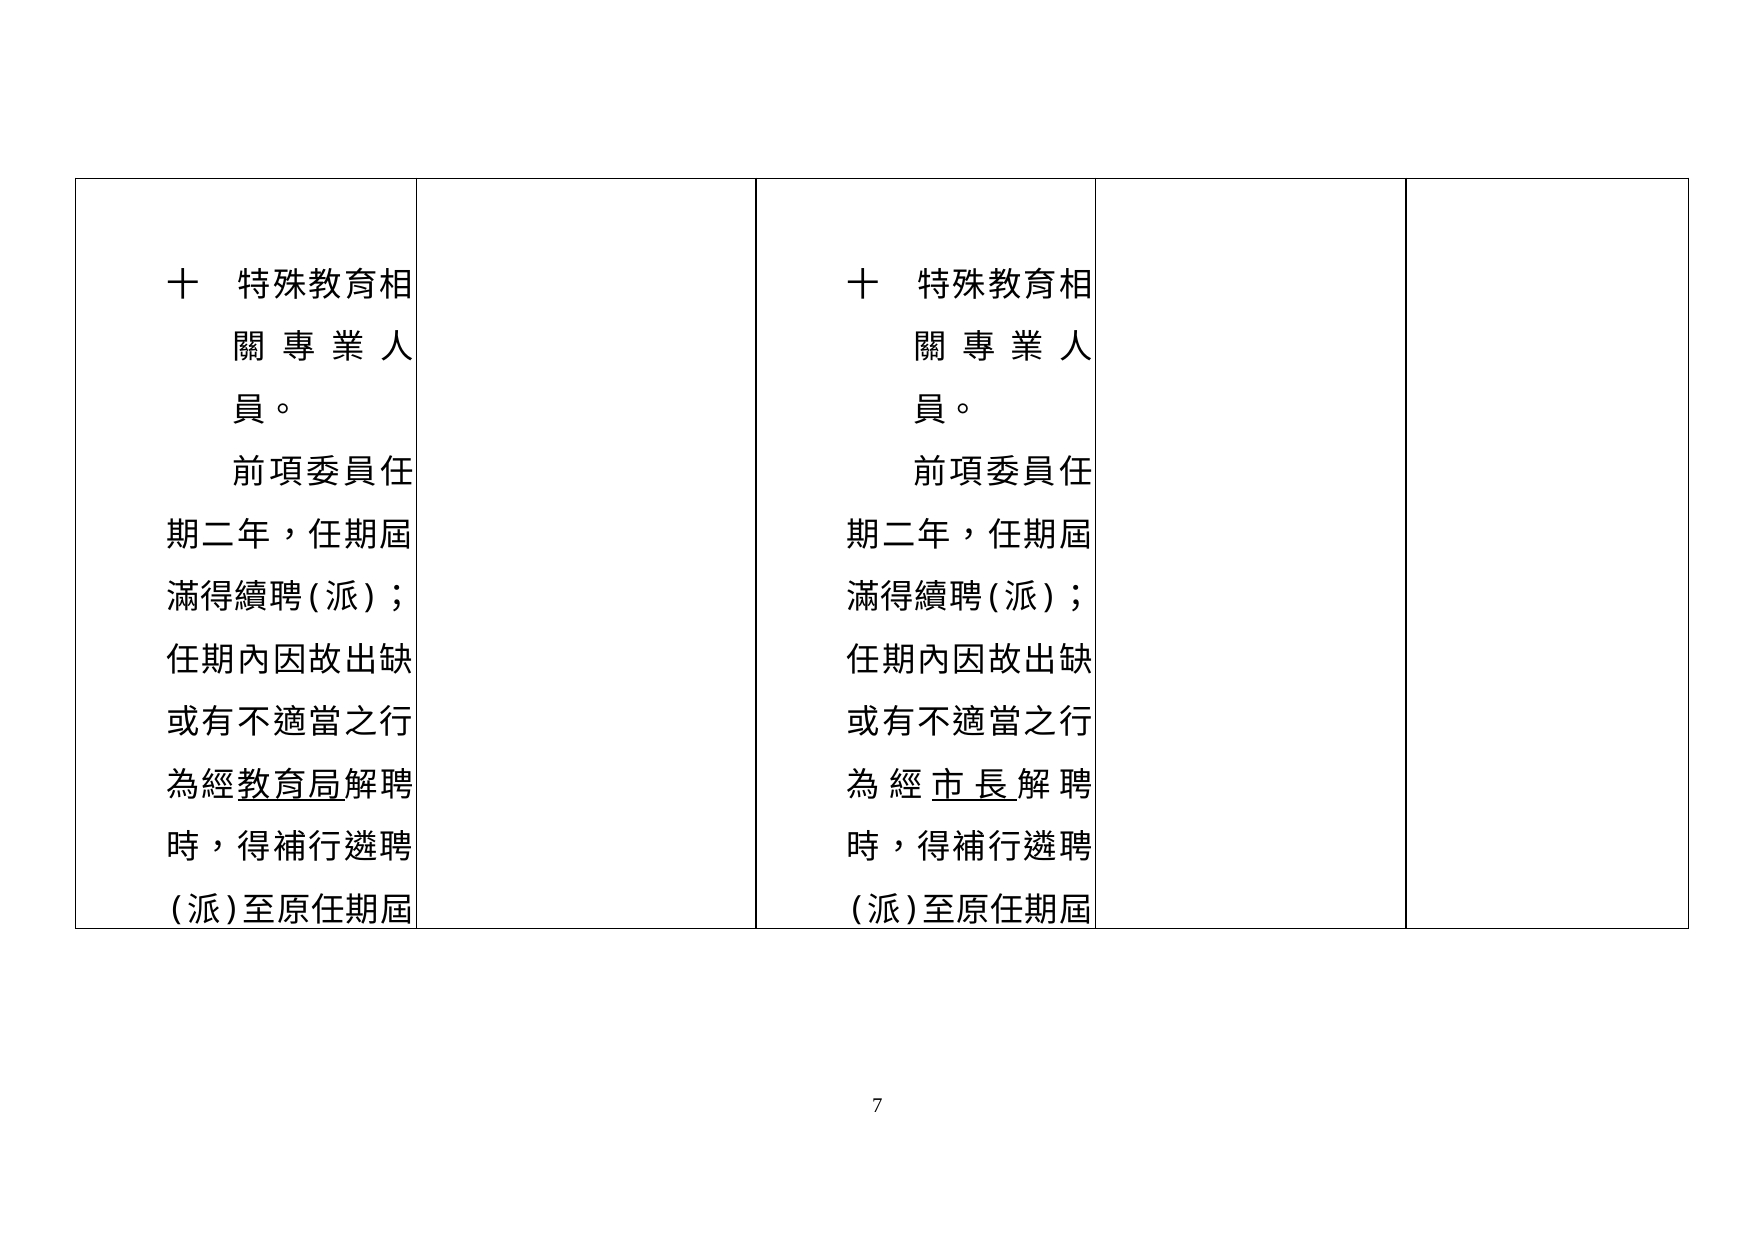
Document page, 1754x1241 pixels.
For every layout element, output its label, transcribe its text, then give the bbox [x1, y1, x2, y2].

table_cell 本會之委員除主任委員及副主任委員外，其餘委員應由由教育局就第一項人員聘(派)兼之，而非教育局局長以其個人名義聘(派)兼之，爰予修正。第二項「經市長解聘」等文字則修正為「經教育局解聘」，俾與委員聘(派)之權責機關相符。 其餘酌作文字修正。 [1407, 179, 1688, 927]
table_cell 十 特殊教育相關專業人員。 前項委員任期二年，任期屆滿得續聘(派)；任期內因故出缺或有不適當之行為經市長解聘時，得補行遴聘(派)至原任期屆 [757, 179, 1095, 927]
table_cell [417, 179, 755, 927]
table_cell 十 特殊教育相關專業人員。 前項委員任期二年，任期屆滿得續聘(派)；任期內因故出缺或有不適當之行為經教育局解聘時，得補行遴聘(派)至原任期屆 [76, 179, 416, 927]
table_cell [1096, 179, 1405, 927]
